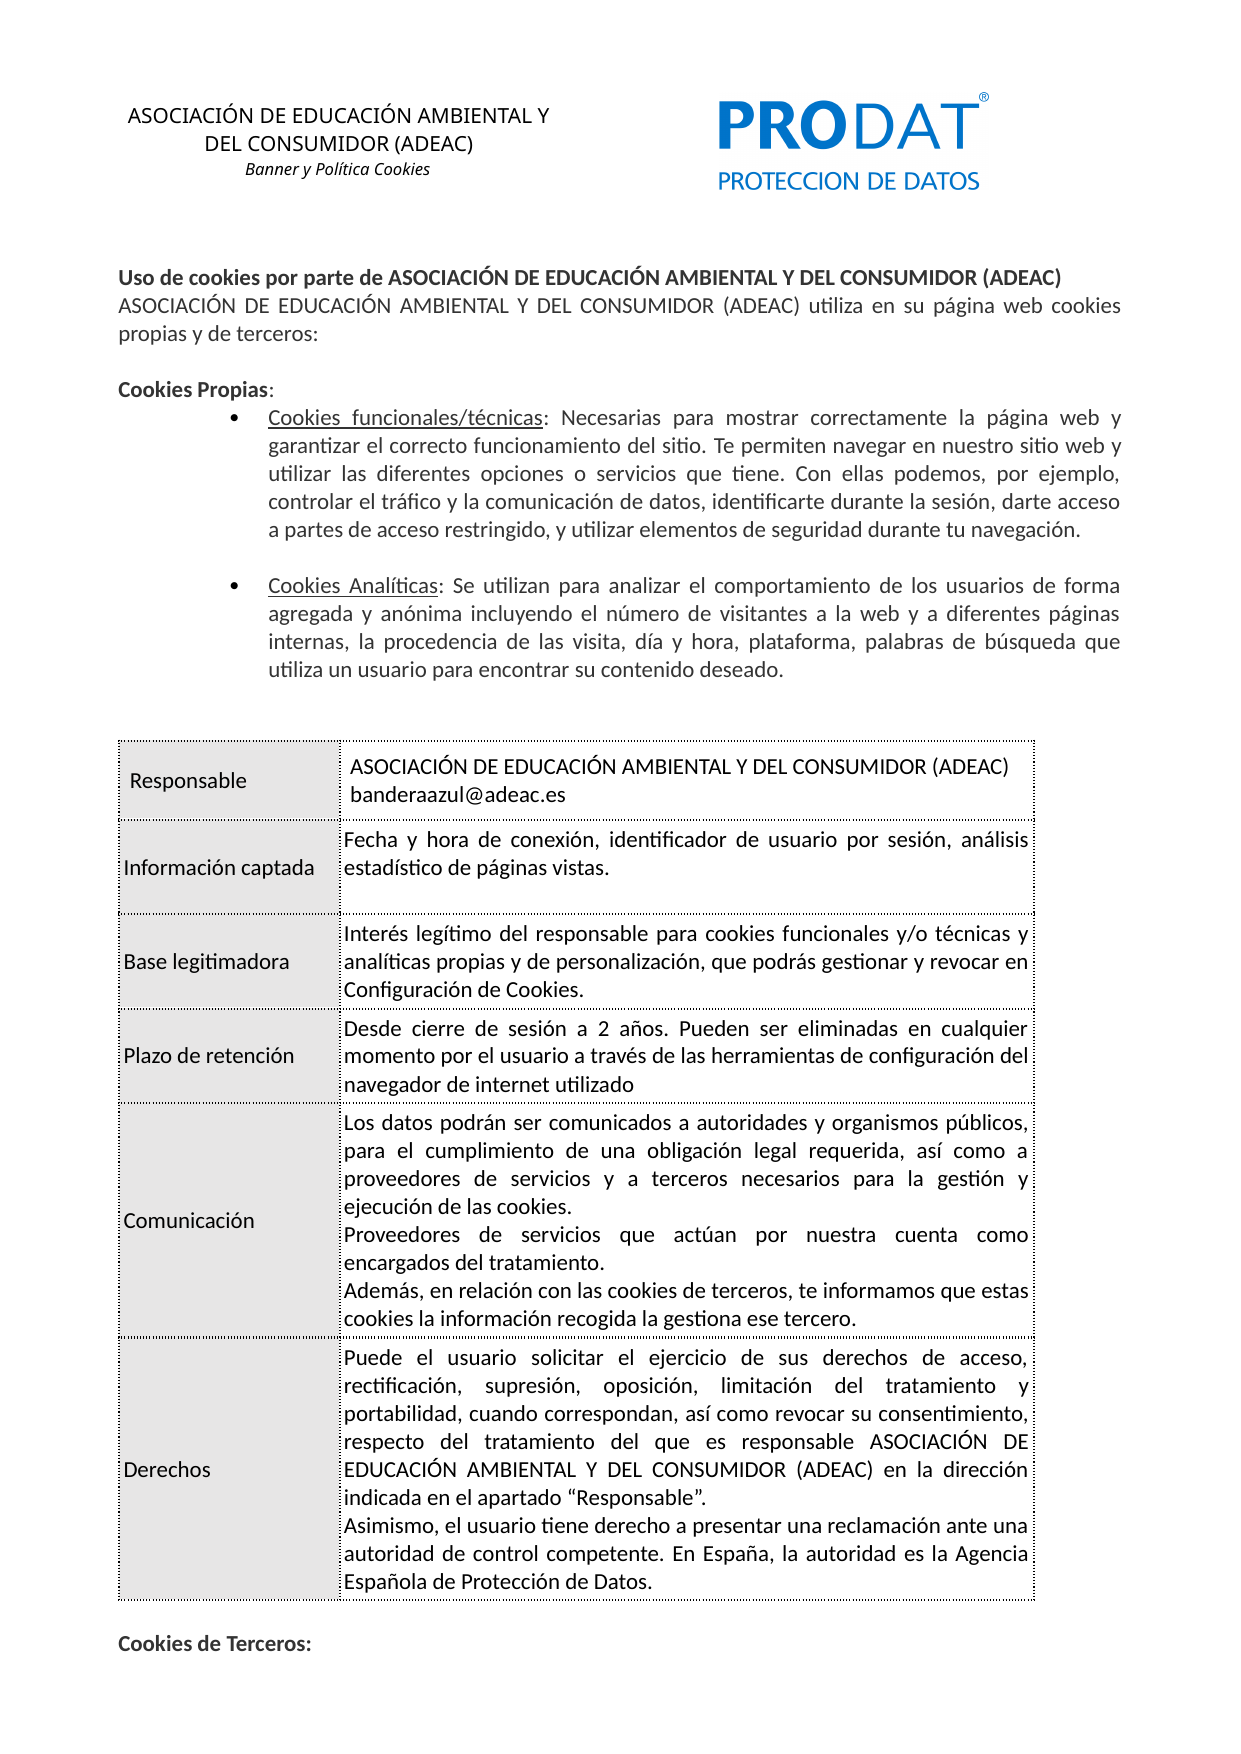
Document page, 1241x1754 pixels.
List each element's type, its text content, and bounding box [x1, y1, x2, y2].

text Cookies de Terceros: [118, 1629, 1122, 1657]
list Cookies Analíticas: Se utilizan para analizar el comportamiento de los usuarios de forma agregada y anónima incluyendo el número de visitantes a la web y a diferentes páginas internas, la procedencia de las visita, día y hora, plataforma, palabras de búsqueda que utiliza un usuario para encontrar su contenido deseado. [231, 571, 1122, 683]
table_cell Derechos [119, 1336, 339, 1599]
table_cell Base legitimadora [119, 913, 339, 1007]
table_cell Plazo de retención [119, 1008, 339, 1102]
text ASOCIACIÓN DE EDUCACIÓN AMBIENTAL Y DEL CONSUMIDOR (ADEAC) utiliza en su página web cookies propias y de terceros: [118, 291, 1122, 347]
table_cell Interés legítimo del responsable para cookies funcionales y/o técnicas y analíticas propias y de personalización, que podrás gestionar y revocar en Configuración de Cookies. [340, 913, 1034, 1007]
table_header Responsable [119, 740, 339, 818]
table_header ASOCIACIÓN DE EDUCACIÓN AMBIENTAL Y DEL CONSUMIDOR (ADEAC) banderaazul@adeac.es [340, 740, 1034, 818]
table_cell Puede el usuario solicitar el ejercicio de sus derechos de acceso, rectificación, supresión, oposición, limitación del tratamiento y portabilidad, cuando correspondan, así como revocar su consentimiento, respecto del tratamiento del que es responsable ASOCIACIÓN DE EDUCACIÓN AMBIENTAL Y DEL CONSUMIDOR (ADEAC) en la dirección indicada en el apartado “Responsable”. Asimismo, el usuario tiene derecho a presentar una reclamación ante una autoridad de control competente. En España, la autoridad es la Agencia Española de Protección de Datos. [340, 1336, 1034, 1599]
table_cell Desde cierre de sesión a 2 años. Pueden ser eliminadas en cualquier momento por el usuario a través de las herramientas de configuración del navegador de internet utilizado [340, 1008, 1034, 1102]
table_cell Comunicación [119, 1102, 339, 1336]
table_cell Fecha y hora de conexión, identificador de usuario por sesión, análisis estadístico de páginas vistas. [340, 819, 1034, 913]
list Cookies funcionales/técnicas: Necesarias para mostrar correctamente la página web y garantizar el correcto funcionamiento del sitio. Te permiten navegar en nuestro sitio web y utilizar las diferentes opciones o servicios que tiene. Con ellas podemos, por ejemplo, controlar el tráfico y la comunicación de datos, identificarte durante la sesión, darte acceso a partes de acceso restringido, y utilizar elementos de seguridad durante tu navegación. [231, 403, 1122, 543]
text Cookies Propias: [118, 375, 1122, 403]
table_cell Información captada [119, 819, 339, 913]
text Uso de cookies por parte de ASOCIACIÓN DE EDUCACIÓN AMBIENTAL Y DEL CONSUMIDOR (ADEAC) [118, 263, 1122, 291]
table_cell Los datos podrán ser comunicados a autoridades y organismos públicos, para el cumplimiento de una obligación legal requerida, así como a proveedores de servicios y a terceros necesarios para la gestión y ejecución de las cookies. Proveedores de servicios que actúan por nuestra cuenta como encargados del tratamiento. Además, en relación con las cookies de terceros, te informamos que estas cookies la información recogida la gestiona ese tercero. [340, 1102, 1034, 1336]
